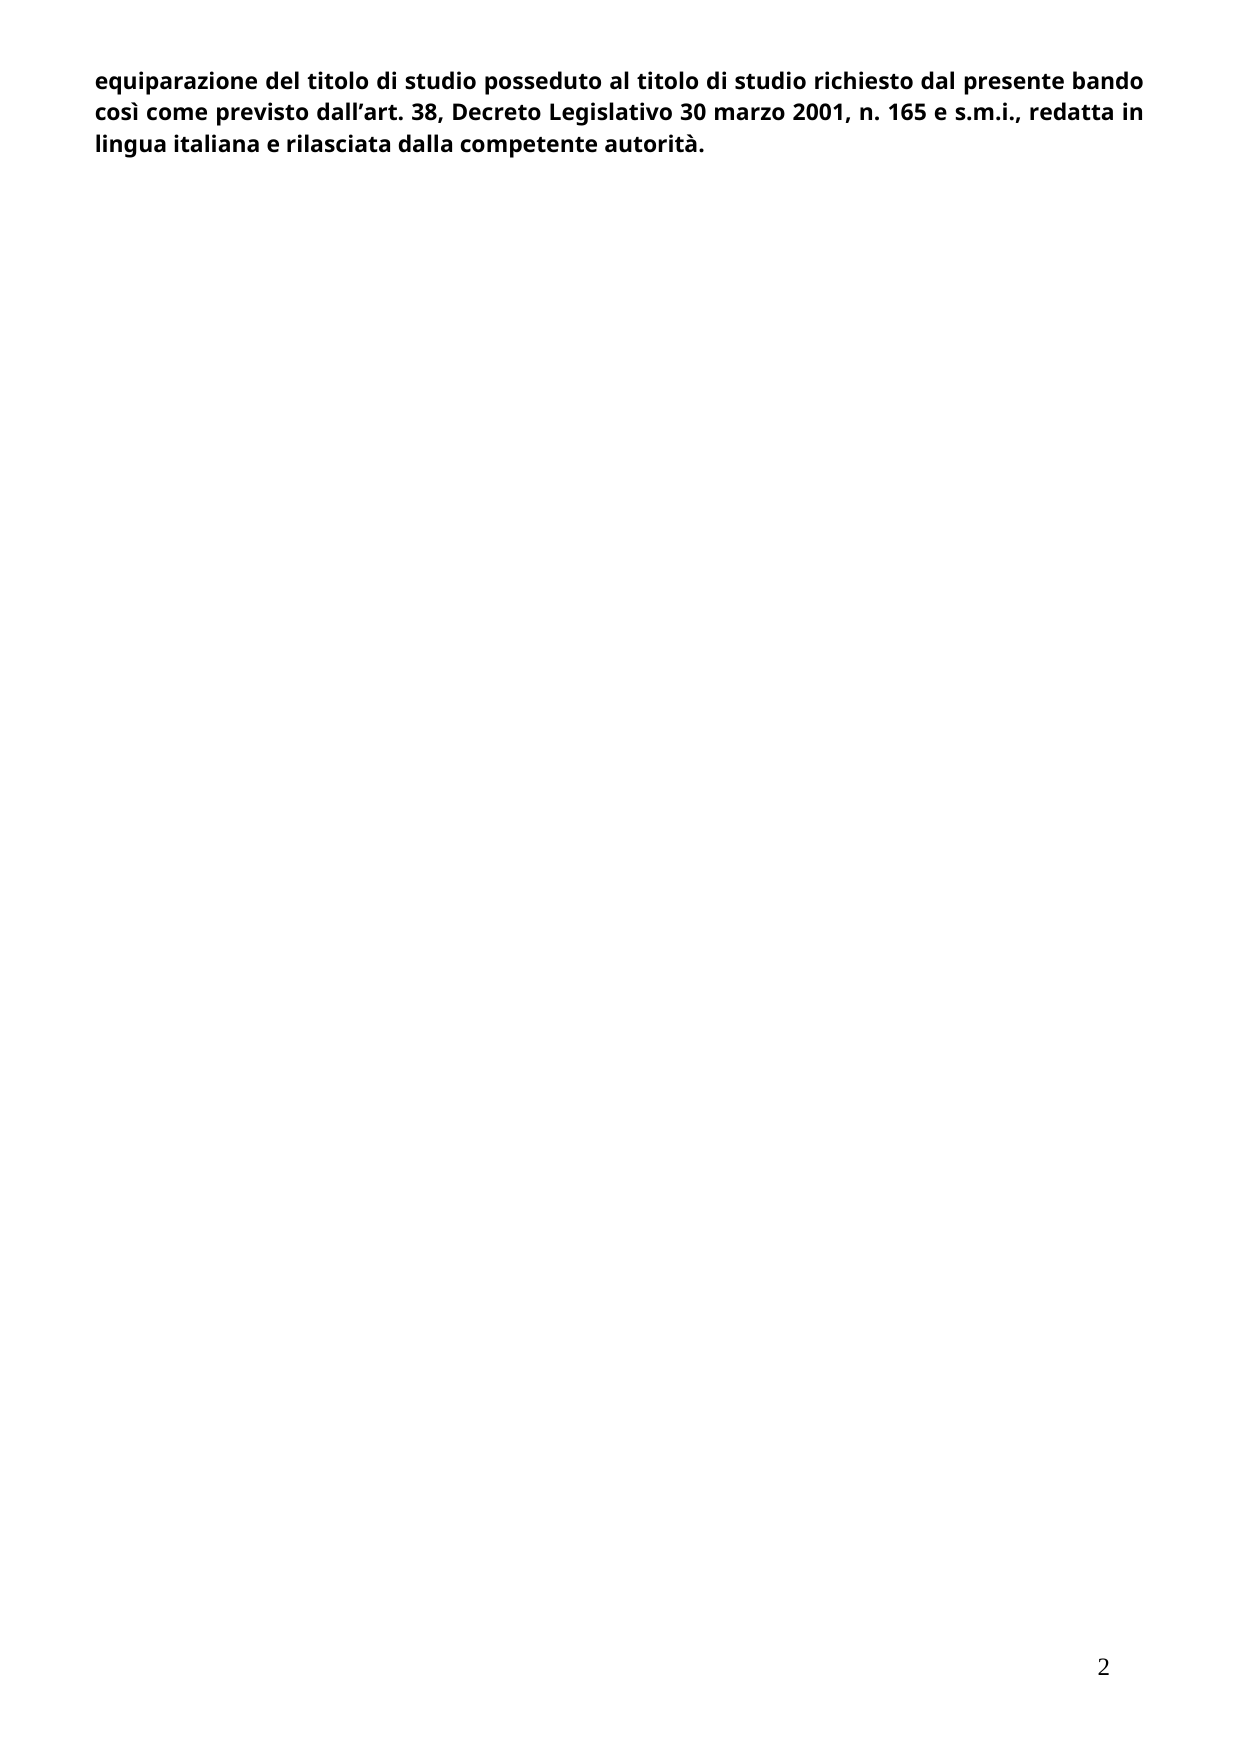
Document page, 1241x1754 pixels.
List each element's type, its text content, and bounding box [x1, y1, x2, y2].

text equiparazione del titolo di studio posseduto al titolo di studio richiesto dal presente bando così come previsto dall’art. 38, Decreto Legislativo 30 marzo 2001, n. 165 e s.m.i., redatta in lingua italiana e rilasciata dalla competente autorità. [94, 65, 1146, 159]
